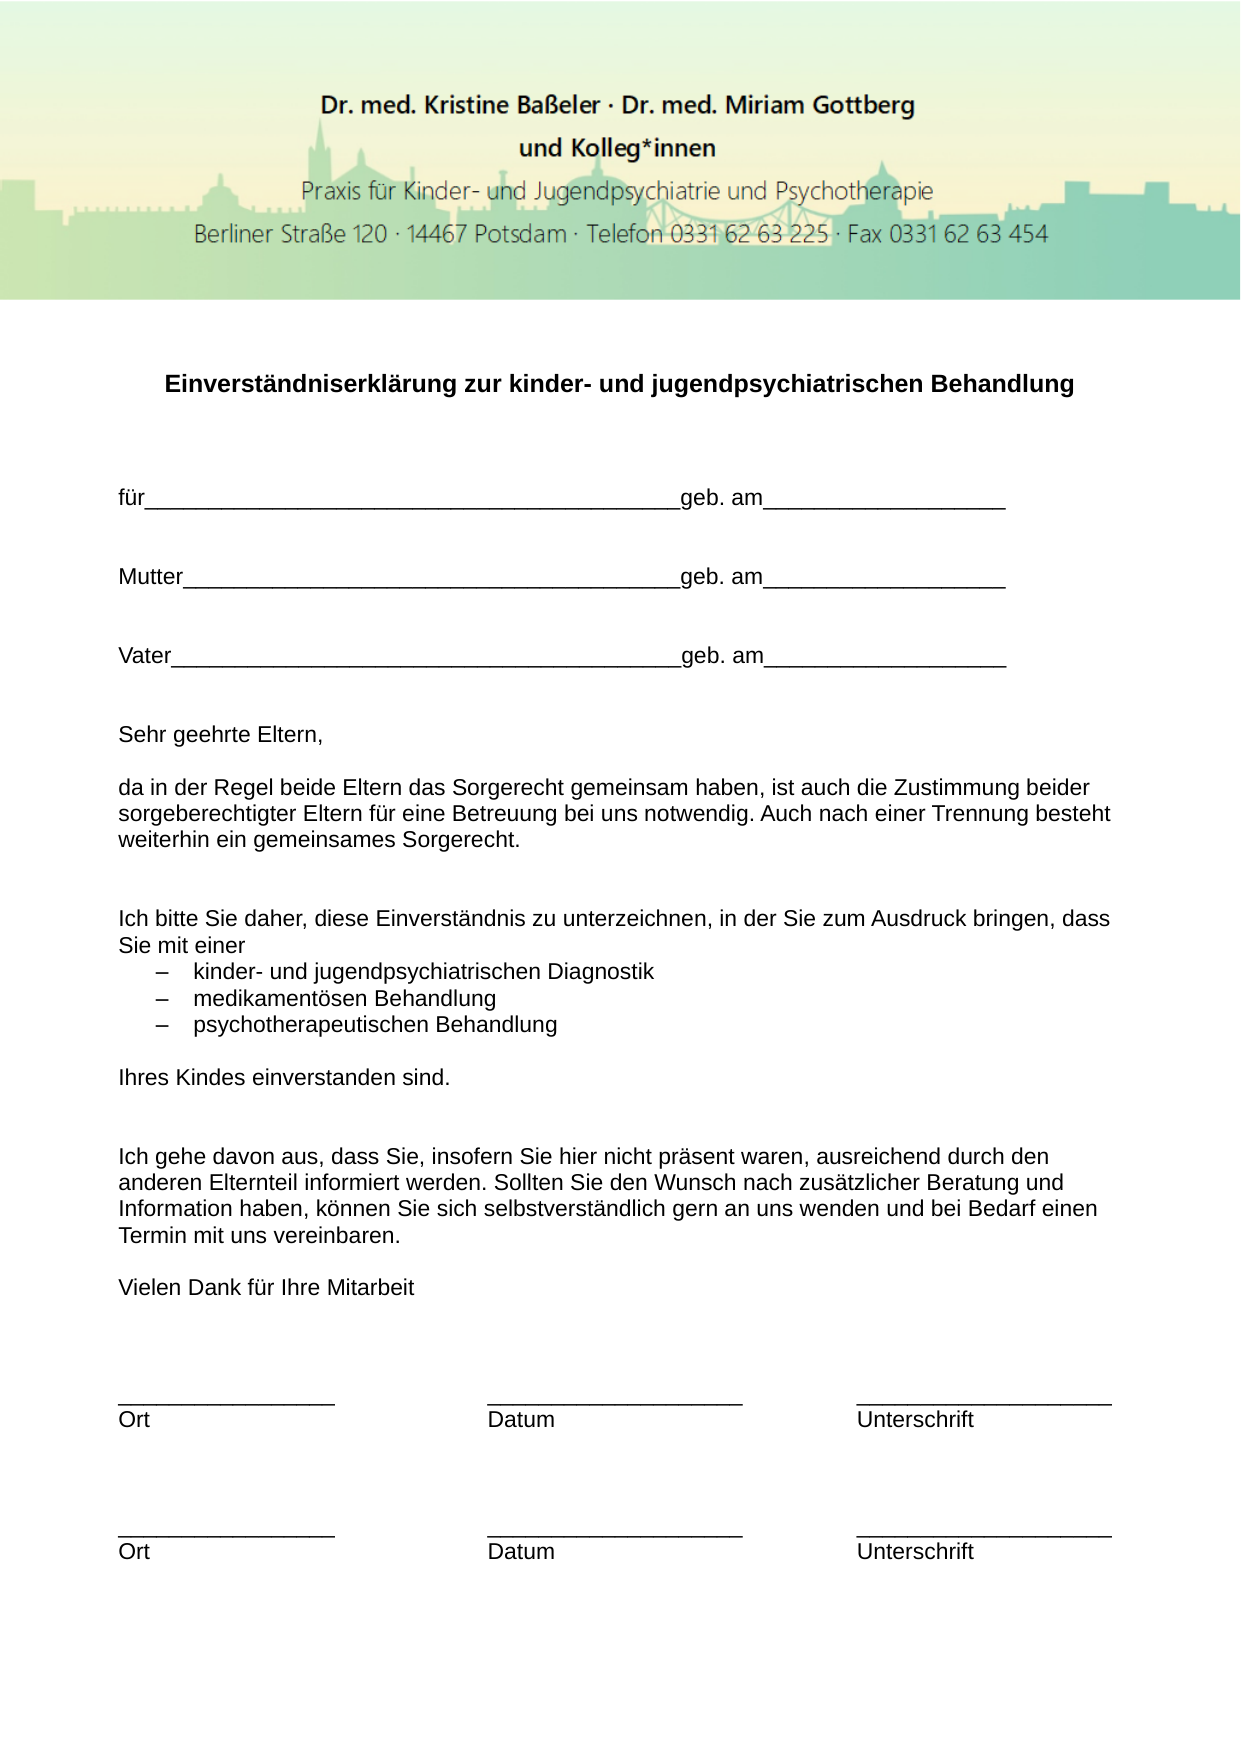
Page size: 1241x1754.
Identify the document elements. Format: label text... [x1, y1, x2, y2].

picture [0, 0, 1241, 301]
text Ihres Kindes einverstanden sind. [118, 1063, 1122, 1090]
list medikamentösen Behandlung [156, 984, 1122, 1011]
text Sehr geehrte Eltern, [118, 721, 1122, 747]
list kinder- und jugendpsychiatrischen Diagnostik [156, 958, 1122, 984]
text da in der Regel beide Eltern das Sorgerecht gemeinsam haben, ist auch die Zustimmung beider sorgeberechtigter Eltern für eine Betreuung bei uns notwendig. Auch nach einer Trennung besteht weiterhin ein gemeinsames Sorgerecht. [118, 774, 1122, 853]
text Vielen Dank für Ihre Mitarbeit [118, 1274, 1122, 1301]
text Ort Datum Unterschrift [118, 1406, 1122, 1432]
text _________________ ____________________ ____________________ [118, 1380, 1122, 1406]
text Ort Datum Unterschrift [118, 1538, 1122, 1564]
text für__________________________________________geb. am___________________ [118, 484, 1122, 510]
text Vater________________________________________geb. am___________________ [118, 642, 1122, 668]
text Mutter_______________________________________geb. am___________________ [118, 563, 1122, 589]
text _________________ ____________________ ____________________ [118, 1512, 1122, 1538]
text Einverständniserklärung zur kinder- und jugendpsychiatrischen Behandlung [118, 369, 1122, 397]
text Ich gehe davon aus, dass Sie, insofern Sie hier nicht präsent waren, ausreichend durch den anderen Elternteil informiert werden. Sollten Sie den Wunsch nach zusätzlicher Beratung und Information haben, können Sie sich selbstverständlich gern an uns wenden und bei Bedarf einen Termin mit uns vereinbaren. [118, 1143, 1122, 1248]
text Ich bitte Sie daher, diese Einverständnis zu unterzeichnen, in der Sie zum Ausdruck bringen, dass Sie mit einer [118, 905, 1122, 958]
list psychotherapeutischen Behandlung [156, 1011, 1122, 1037]
